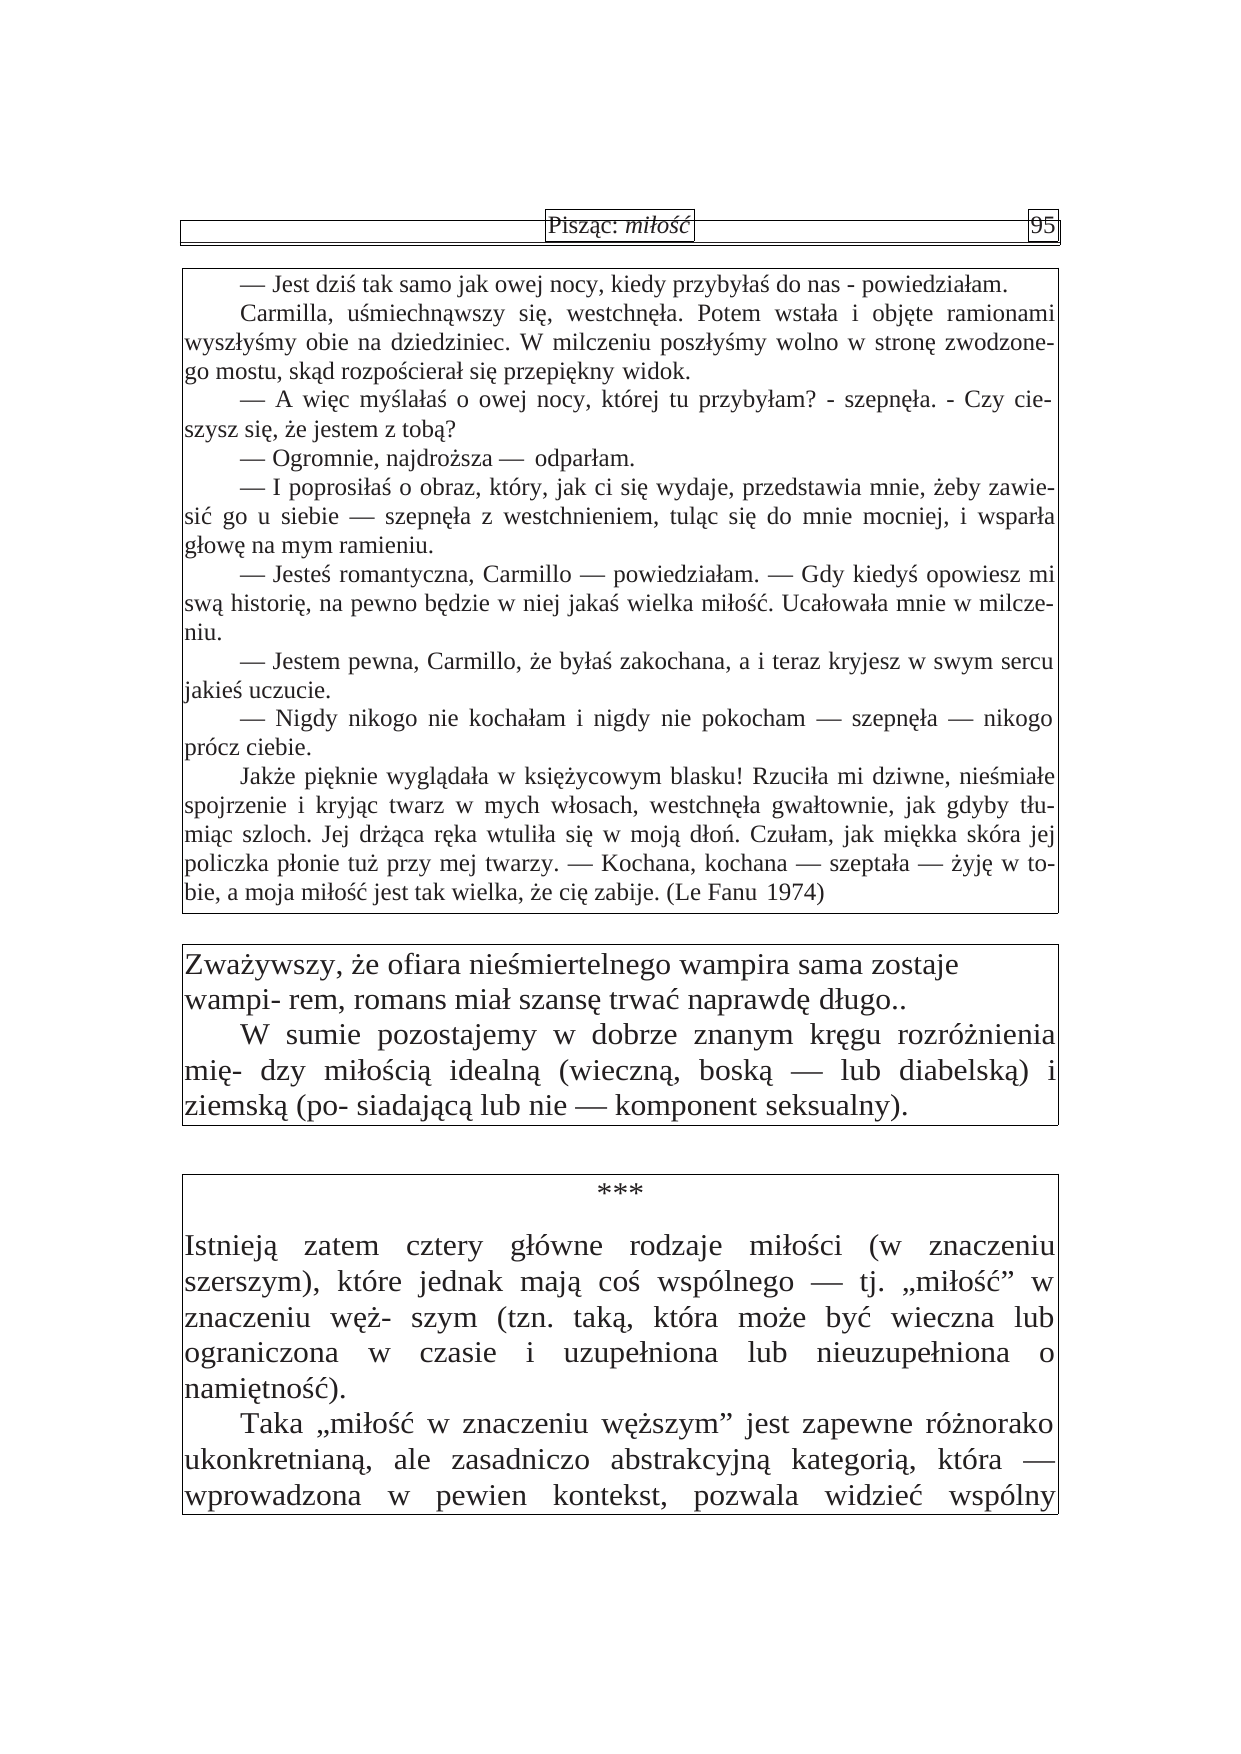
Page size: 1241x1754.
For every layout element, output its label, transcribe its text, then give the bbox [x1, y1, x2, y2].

text Taka „miłość w znaczeniu węższym” jest zapewne różnorako ukonkretnianą, ale zasadniczo abstrakcyjną kategorią, która — wprowadzona w pewien kontekst, pozwala widzieć wspólny pierwia- stek w określonych typach ludzkich zachowań. Św. Paweł widział w [184, 1406, 1056, 1514]
list Ogromnie, najdroższa — odparłam. [184, 443, 1058, 472]
list Jest dziś tak samo jak owej nocy, kiedy przybyłaś do nas - powiedziałam. [184, 269, 1058, 298]
text 95 [1030, 221, 1058, 239]
text 95 [1030, 210, 1058, 220]
text W sumie pozostajemy w dobrze znanym kręgu rozróżnienia mię- dzy miłością idealną (wieczną, boską — lub diabelską) i ziemską (po- siadającą lub nie — komponent seksualny). [184, 1016, 1056, 1122]
list A więc myślałaś o owej nocy, której tu przybyłam? - szepnęła. - Czy cie- [240, 385, 1058, 413]
list Jestem pewna, Carmillo, że byłaś zakochana, a i teraz kryjesz w swym sercu jakieś uczucie. [184, 646, 1055, 704]
list I poprosiłaś o obraz, który, jak ci się wydaje, przedstawia mnie, żeby zawie- sić go u siebie — szepnęła z westchnieniem, tuląc się do mnie mocniej, i wsparła głowę na mym ramieniu. [184, 472, 1056, 559]
text Pisząc: miłość [548, 221, 694, 239]
text prócz ciebie. [184, 732, 1058, 761]
text Istnieją zatem cztery główne rodzaje miłości (w znaczeniu szerszym), które jednak mają coś wspólnego — tj. „miłość” w znaczeniu węż- szym (tzn. taką, która może być wieczna lub ograniczona w czasie i uzupełniona lub nieuzupełniona o namiętność). [184, 1228, 1056, 1405]
list Jesteś romantyczna, Carmillo — powiedziałam. — Gdy kiedyś opowiesz mi swą historię, na pewno będzie w niej jakaś wielka miłość. Ucałowała mnie w milcze- niu. [184, 559, 1056, 646]
list Nigdy nikogo nie kochałam i nigdy nie pokocham — szepnęła — nikogo [240, 704, 1058, 732]
text szysz się, że jestem z tobą? [184, 414, 1058, 443]
text Pisząc: miłość [548, 210, 694, 220]
text Jakże pięknie wyglądała w księżycowym blasku! Rzuciła mi dziwne, nieśmiałe spojrzenie i kryjąc twarz w mych włosach, westchnęła gwałtownie, jak gdyby tłu- miąc szloch. Jej drżąca ręka wtuliła się w moją dłoń. Czułam, jak miękka skóra jej policzka płonie tuż przy mej twarzy. — Kochana, kochana — szeptała — żyję w to- bie, a moja miłość jest tak wielka, że cię zabije. (Le Fanu 1974) [184, 761, 1056, 906]
text Carmilla, uśmiechnąwszy się, westchnęła. Potem wstała i objęte ramionami wyszłyśmy obie na dziedziniec. W milczeniu poszłyśmy wolno w stronę zwodzone- go mostu, skąd rozpościerał się przepiękny widok. [184, 298, 1056, 385]
text Zważywszy, że ofiara nieśmiertelnego wampira sama zostaje wampi- rem, romans miał szansę trwać naprawdę długo.. [184, 946, 1058, 1016]
text *** [596, 1175, 1058, 1210]
